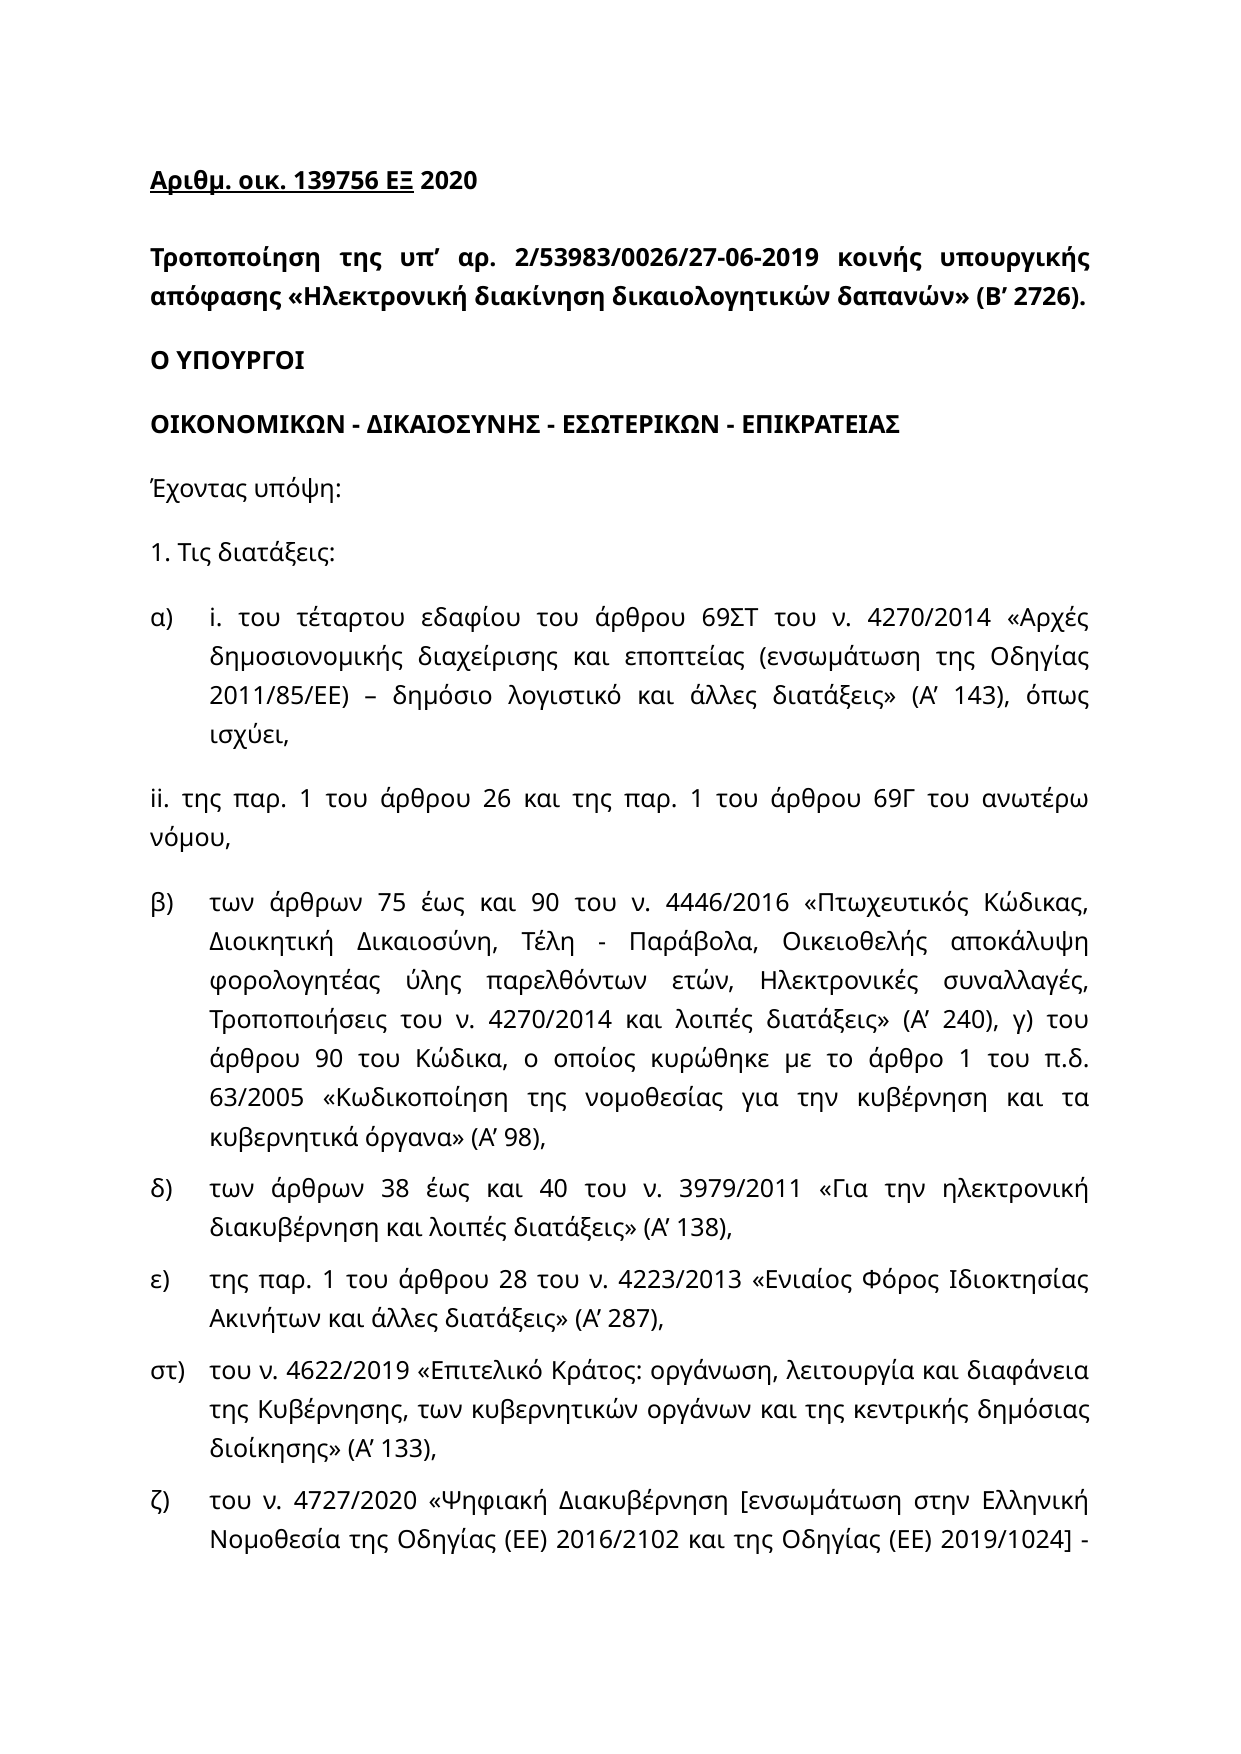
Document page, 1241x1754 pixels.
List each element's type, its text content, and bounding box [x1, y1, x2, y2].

text Τροποποίηση της υπ’ αρ. 2/53983/0026/27-06-2019 κοινής υπουργικής απόφασης «Ηλεκτρονική διακίνηση δικαιολογητικών δαπανών» (Β’ 2726). [150, 239, 1090, 312]
list δ) των άρθρων 38 έως και 40 του ν. 3979/2011 «Για την ηλεκτρονική διακυβέρνηση και λοιπές διατάξεις» (Α’ 138), [150, 1171, 1090, 1244]
text ii. της παρ. 1 του άρθρου 26 και της παρ. 1 του άρθρου 69Γ του ανωτέρω νόμου, [150, 781, 1090, 854]
list στ) του ν. 4622/2019 «Επιτελικό Κράτος: οργάνωση, λειτουργία και διαφάνεια της Κυβέρνησης, των κυβερνητικών οργάνων και της κεντρικής δημόσιας διοίκησης» (Α’ 133), [150, 1352, 1090, 1465]
text 1. Τις διατάξεις: [150, 535, 1090, 569]
title Αριθμ. οικ. 139756 ΕΞ 2020 [150, 162, 1090, 197]
list β) των άρθρων 75 έως και 90 του ν. 4446/2016 «Πτωχευτικός Κώδικας, Διοικητική Δικαιοσύνη, Τέλη - Παράβολα, Οικειοθελής αποκάλυψη φορολογητέας ύλης παρελθόντων ετών, Ηλεκτρονικές συναλλαγές, Τροποποιήσεις του ν. 4270/2014 και λοιπές διατάξεις» (Α’ 240), γ) του άρθρου 90 του Κώδικα, ο οποίος κυρώθηκε με το άρθρο 1 του π.δ. 63/2005 «Κωδικοποίηση της νομοθεσίας για την κυβέρνηση και τα κυβερνητικά όργανα» (Α’ 98), [150, 884, 1090, 1153]
text Έχοντας υπόψη: [150, 471, 1090, 505]
list α) i. του τέταρτου εδαφίου του άρθρου 69ΣΤ του ν. 4270/2014 «Αρχές δημοσιονομικής διαχείρισης και εποπτείας (ενσωμάτωση της Οδηγίας 2011/85/ΕΕ) – δημόσιο λογιστικό και άλλες διατάξεις» (Α’ 143), όπως ισχύει, [150, 599, 1090, 751]
text Ο ΥΠΟΥΡΓΟΙ [150, 342, 1090, 377]
list ζ) του ν. 4727/2020 «Ψηφιακή Διακυβέρνηση [ενσωμάτωση στην Ελληνική Νομοθεσία της Οδηγίας (ΕΕ) 2016/2102 και της Οδηγίας (ΕΕ) 2019/1024] [150, 1482, 1090, 1556]
text ΟΙΚΟΝΟΜΙΚΩΝ - ΔΙΚΑΙΟΣΥΝΗΣ - ΕΣΩΤΕΡΙΚΩΝ - ΕΠΙΚΡΑΤΕΙΑΣ [150, 407, 1090, 441]
list ε) της παρ. 1 του άρθρου 28 του ν. 4223/2013 «Ενιαίος Φόρος Ιδιοκτησίας Ακινήτων και άλλες διατάξεις» (Α’ 287), [150, 1262, 1090, 1335]
